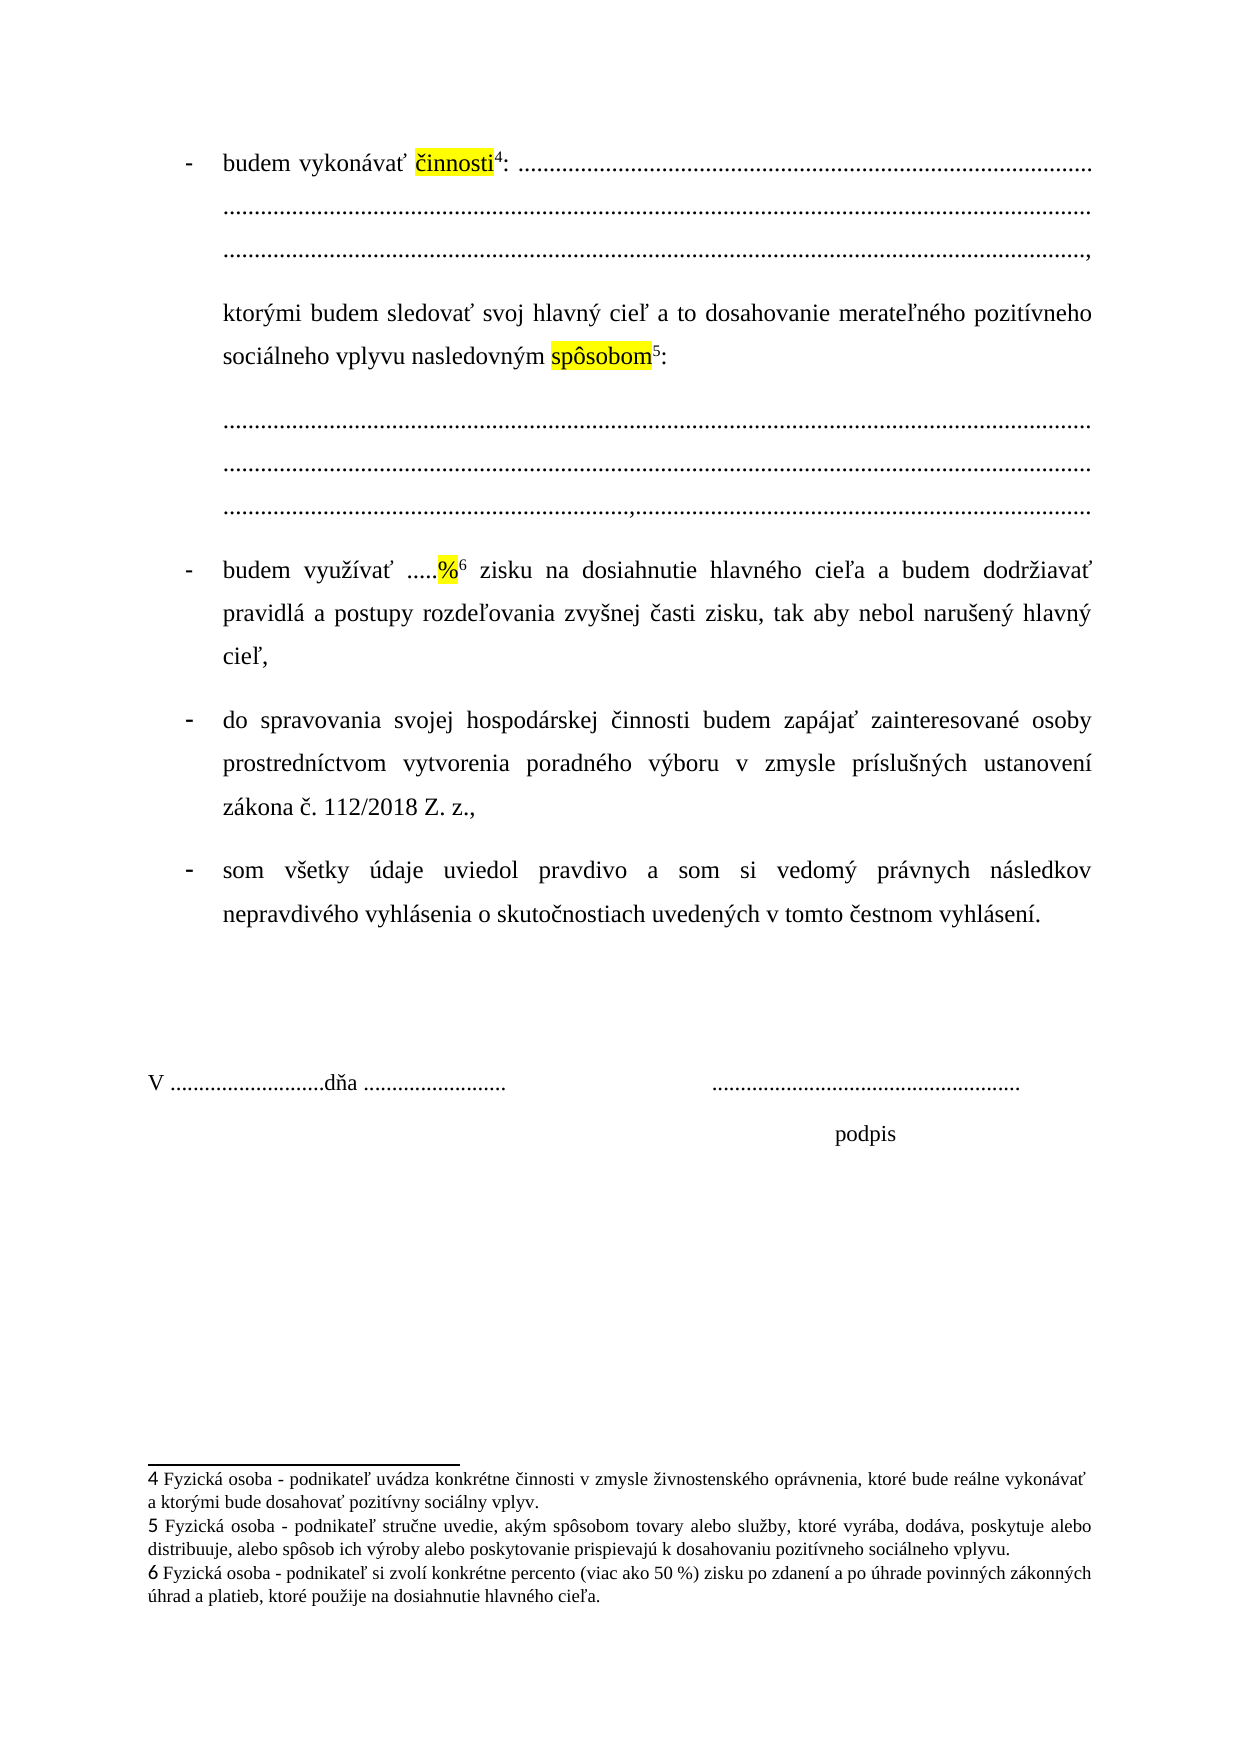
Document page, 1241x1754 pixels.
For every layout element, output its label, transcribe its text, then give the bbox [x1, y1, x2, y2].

list Fyzická osoba - podnikateľ uvádza konkrétne činnosti v zmysle živnostenského oprávnenia, ktoré bude reálne vykonávať a ktorými bude dosahovať pozitívny sociálny vplyv. [148, 1465, 1093, 1512]
text ktorými budem sledovať svoj hlavný cieľ a to dosahovanie merateľného pozitívneho sociálneho vplyvu nasledovným spôsobom: [223, 298, 1093, 370]
list budem využívať .....% zisku na dosiahnutie hlavného cieľa a budem dodržiavať pravidlá a postupy rozdeľovania zvyšnej časti zisku, tak aby nebol narušený hlavný cieľ, [185, 555, 1093, 670]
list som všetky údaje uviedol pravdivo a som si vedomý právnych následkov nepravdivého vyhlásenia o skutočnostiach uvedených v tomto čestnom vyhlásení. [185, 856, 1093, 927]
text V ...........................dňa ......................... ...................................................... [148, 1069, 1093, 1095]
list Fyzická osoba - podnikateľ si zvolí konkrétne percento (viac ako 50 %) zisku po zdanení a po úhrade povinných zákonných úhrad a platieb, ktoré použije na dosiahnutie hlavného cieľa. [148, 1559, 1093, 1606]
text Fyzická osoba - podnikateľ stručne uvedie, akým spôsobom tovary alebo služby, ktoré vyrába, dodáva, poskytuje alebo distribuuje, alebo spôsob ich výroby alebo poskytovanie prispievajú k dosahovaniu pozitívneho sociálneho vplyvu. [148, 1512, 1093, 1559]
text .......................................................................................................................................................................................................................................................................................................................................................,......................................................................... [223, 405, 1093, 520]
list budem vykonávať činnosti: ............................................................................................ ....................................................................................................................................................................................................................................................................................., [185, 148, 1093, 263]
list do spravovania svojej hospodárskej činnosti budem zapájať zainteresované osoby prostredníctvom vytvorenia poradného výboru v zmysle príslušných ustanovení zákona č. 112/2018 Z. z., [185, 705, 1093, 820]
text podpis [148, 1120, 1093, 1146]
